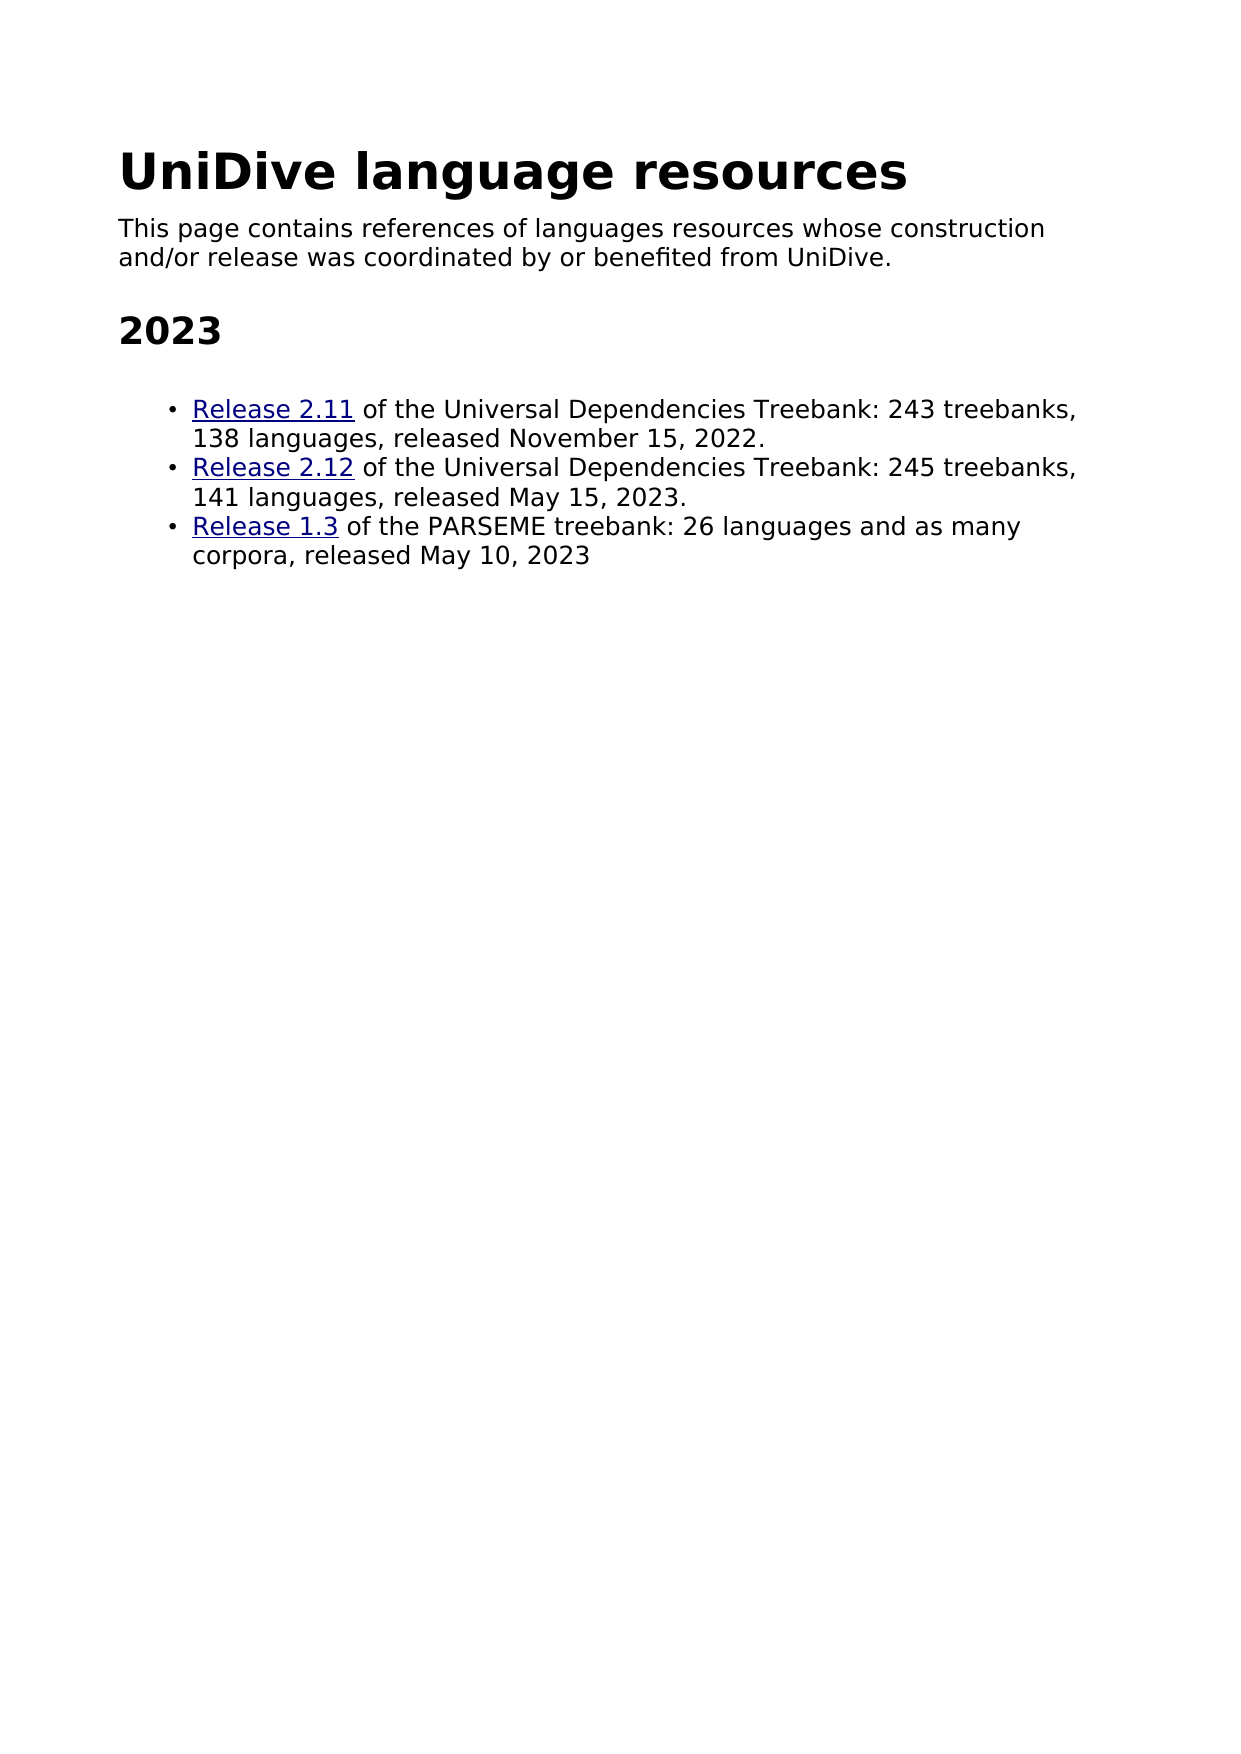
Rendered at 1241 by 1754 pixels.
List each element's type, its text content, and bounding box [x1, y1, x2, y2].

list Release 2.12 of the Universal Dependencies Treebank: 245 treebanks, 141 languages, released May 15, 2023. [177, 454, 1122, 512]
subtitle 2023 [118, 310, 1122, 353]
list Release 1.3 of the PARSEME treebank: 26 languages and as many corpora, released May 10, 2023 [177, 512, 1122, 570]
list Release 2.11 of the Universal Dependencies Treebank: 243 treebanks, 138 languages, released November 15, 2022. [177, 395, 1122, 454]
subtitle UniDive language resources [118, 143, 1122, 201]
text This page contains references of languages resources whose construction and/or release was coordinated by or benefited from UniDive. [118, 214, 1122, 272]
